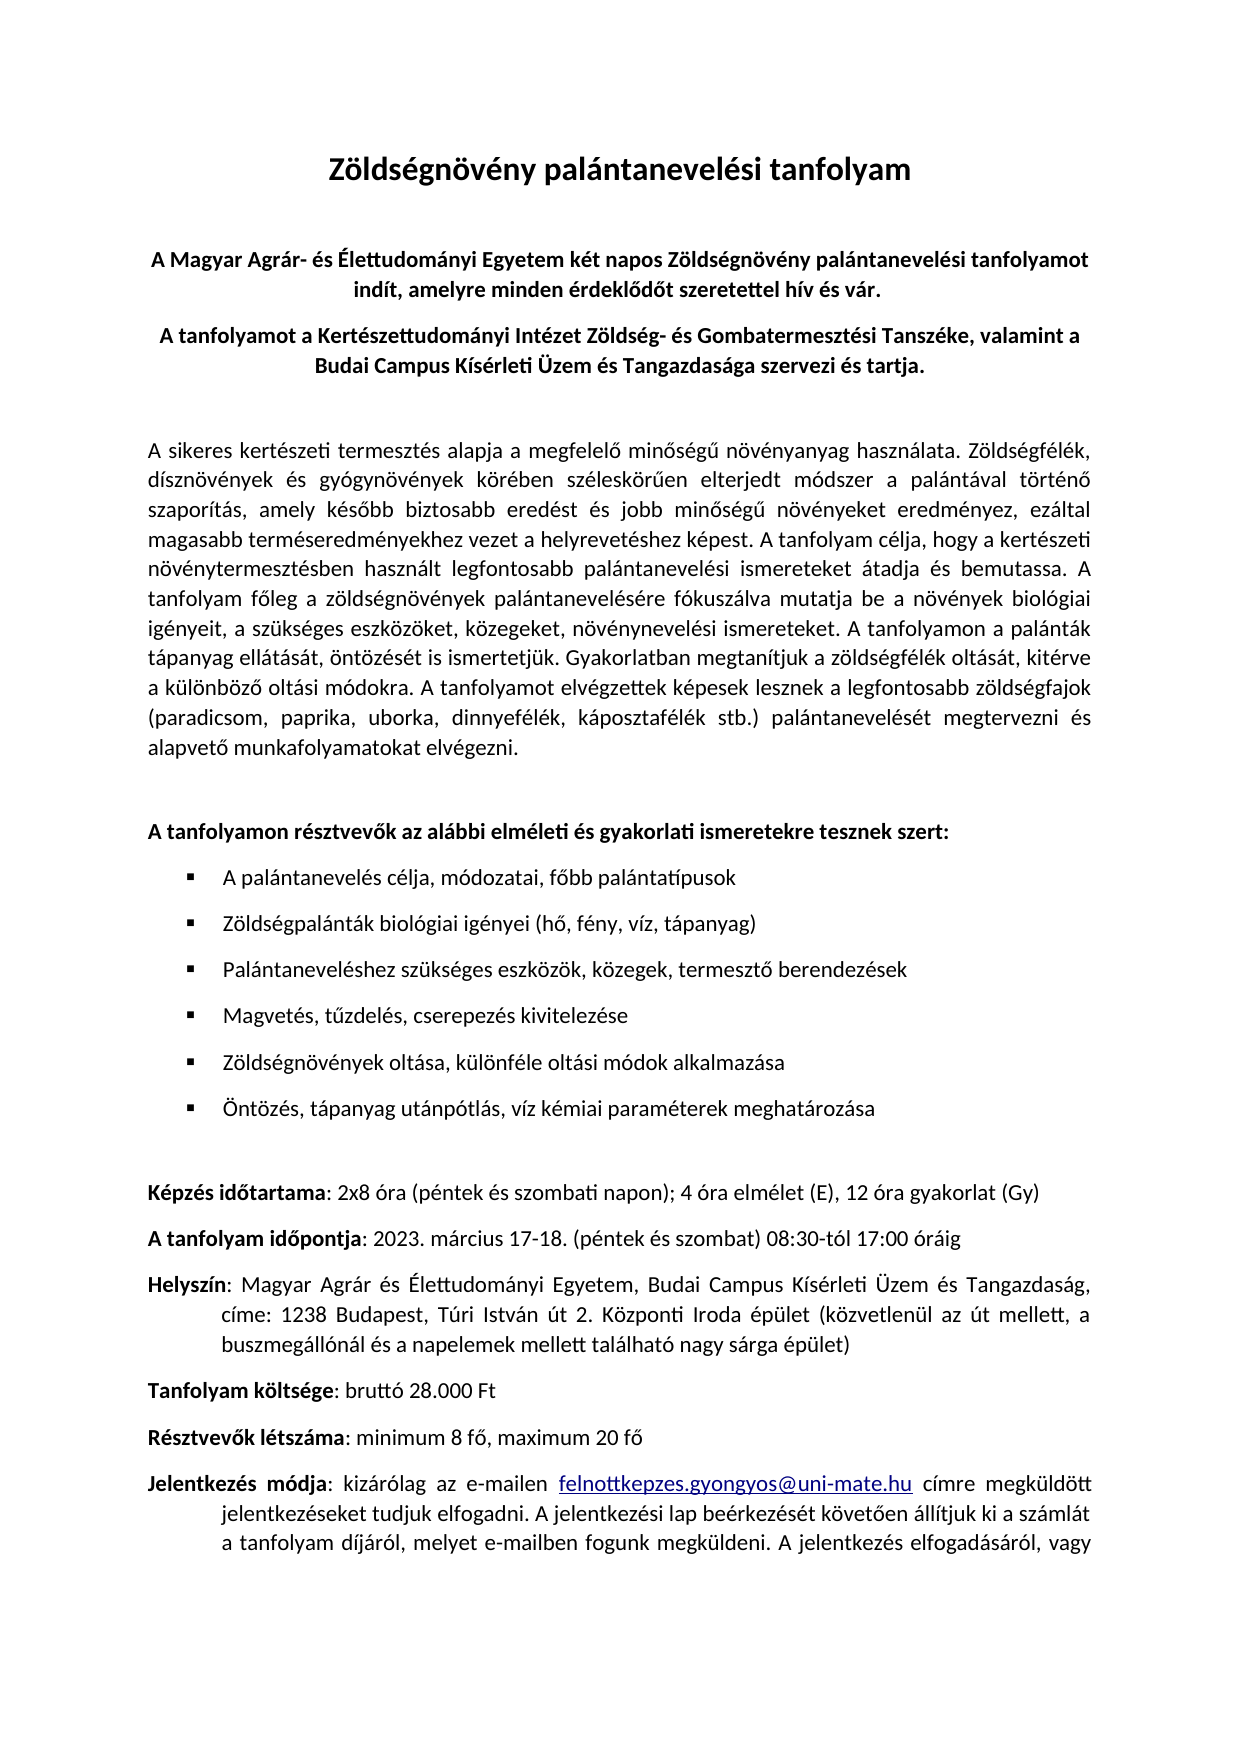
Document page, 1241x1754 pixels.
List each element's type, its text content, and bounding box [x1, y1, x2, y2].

text Képzés időtartama: 2x8 óra (péntek és szombati napon); 4 óra elmélet (E), 12 óra gyakorlat (Gy) [148, 1178, 1093, 1206]
text A Magyar Agrár- és Élettudományi Egyetem két napos Zöldségnövény palántanevelési tanfolyamot indít, amelyre minden érdeklődőt szeretettel hív és vár. [148, 246, 1093, 303]
list Zöldségnövények oltása, különféle oltási módok alkalmazása [185, 1048, 1093, 1076]
list A palántanevelés célja, módozatai, főbb palántatípusok [185, 863, 1093, 891]
text A tanfolyamot a Kertészettudományi Intézet Zöldség- és Gombatermesztési Tanszéke, valamint a Budai Campus Kísérleti Üzem és Tangazdasága szervezi és tartja. [148, 322, 1093, 379]
text A sikeres kertészeti termesztés alapja a megfelelő minőségű növényanyag használata. Zöldségfélék, dísznövények és gyógynövények körében széleskörűen elterjedt módszer a palántával történő szaporítás, amely később biztosabb eredést és jobb minőségű növényeket eredményez, ezáltal magasabb terméseredményekhez vezet a helyrevetéshez képest. A tanfolyam célja, hogy a kertészeti növénytermesztésben használt legfontosabb palántanevelési ismereteket átadja és bemutassa. A tanfolyam főleg a zöldségnövények palántanevelésére fókuszálva mutatja be a növények biológiai igényeit, a szükséges eszközöket, közegeket, növénynevelési ismereteket. A tanfolyamon a palánták tápanyag ellátását, öntözését is ismertetjük. Gyakorlatban megtanítjuk a zöldségfélék oltását, kitérve a különböző oltási módokra. A tanfolyamot elvégzettek képesek lesznek a legfontosabb zöldségfajok (paradicsom, paprika, uborka, dinnyefélék, káposztafélék stb.) palántanevelését megtervezni és alapvető munkafolyamatokat elvégezni. [148, 436, 1093, 761]
text Tanfolyam költsége: bruttó 28.000 Ft [148, 1376, 1093, 1404]
list Zöldségpalánták biológiai igényei (hő, fény, víz, tápanyag) [185, 909, 1093, 937]
text A tanfolyamon résztvevők az alábbi elméleti és gyakorlati ismeretekre tesznek szert: [148, 817, 1093, 845]
list Öntözés, tápanyag utánpótlás, víz kémiai paraméterek meghatározása [185, 1094, 1093, 1122]
list Magvetés, tűzdelés, cserepezés kivitelezése [185, 1002, 1093, 1029]
text A tanfolyam időpontja: 2023. március 17-18. (péntek és szombat) 08:30-tól 17:00 óráig [148, 1224, 1093, 1252]
text Jelentkezés módja: kizárólag az e-mailen felnottkepzes.gyongyos@uni-mate.hu címre megküldött jelentkezéseket tudjuk elfogadni. A jelentkezési lap beérkezését követően állítjuk ki a számlát a tanfolyam díjáról, melyet e-mailben fogunk megküldeni. A jelentkezés elfogadásáról, vagy [148, 1469, 1093, 1556]
text Zöldségnövény palántanevelési tanfolyam [148, 148, 1093, 188]
text Helyszín: Magyar Agrár és Élettudományi Egyetem, Budai Campus Kísérleti Üzem és Tangazdaság, címe: 1238 Budapest, Túri István út 2. Központi Iroda épület (közvetlenül az út mellett, a buszmegállónál és a napelemek mellett található nagy sárga épület) [148, 1271, 1093, 1358]
text Résztvevők létszáma: minimum 8 fő, maximum 20 fő [148, 1423, 1093, 1451]
list Palántaneveléshez szükséges eszközök, közegek, termesztő berendezések [185, 956, 1093, 983]
